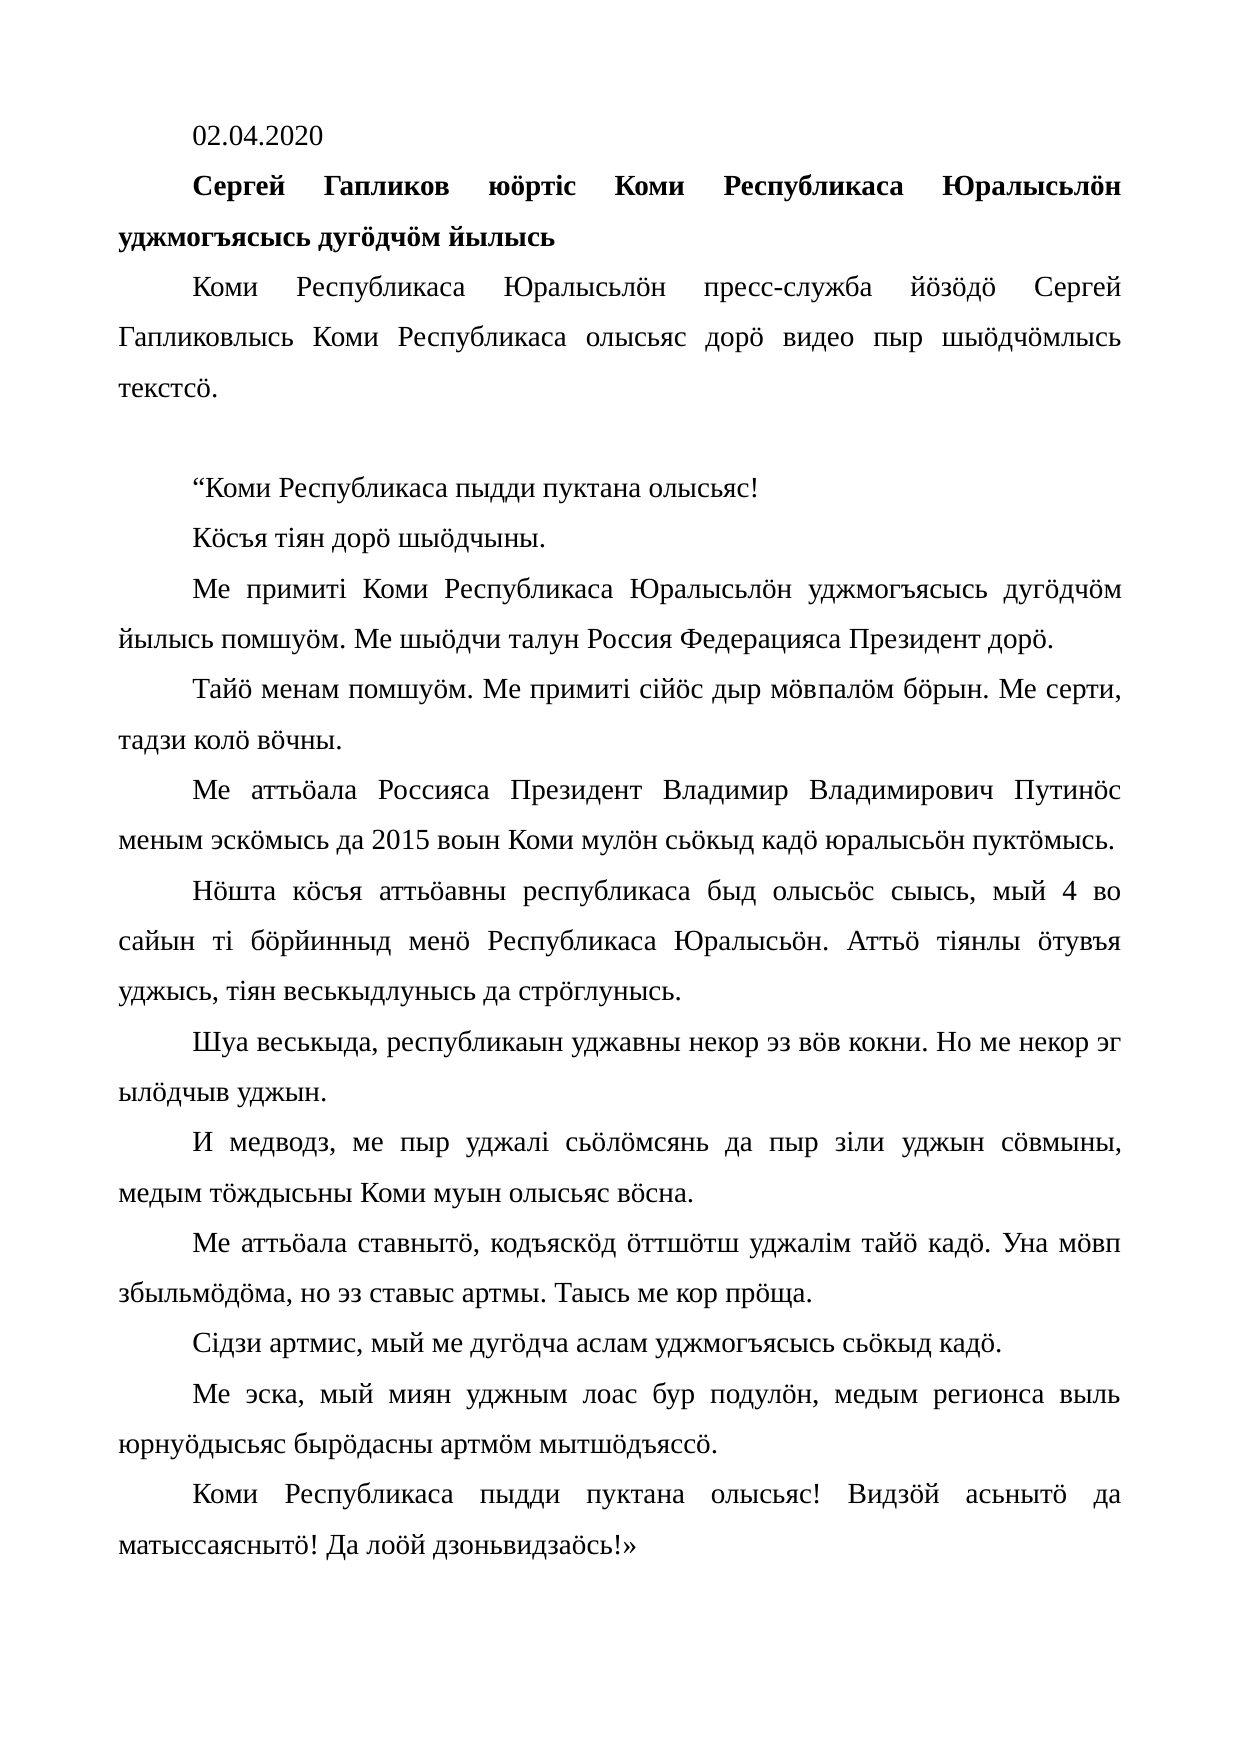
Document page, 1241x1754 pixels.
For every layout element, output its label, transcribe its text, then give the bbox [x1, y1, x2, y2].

text И медводз, ме пыр уджалі сьӧлӧмсянь да пыр зіли уджын сӧвмыны, медым тӧждысьны Коми муын олысьяс вӧсна. [118, 1124, 1122, 1208]
text Ме аттьӧала Россияса Президент Владимир Владимирович Путинӧс меным эскӧмысь да 2015 воын Коми мулӧн сьӧкыд кадӧ юралысьӧн пуктӧмысь. [118, 772, 1122, 856]
text Сергей Гапликов юӧртіс Коми Республикаса Юралысьлӧн уджмогъясысь дугӧдчӧм йылысь [118, 168, 1122, 252]
text Коми Республикаса Юралысьлӧн пресс-служба йӧзӧдӧ Сергей Гапликовлысь Коми Республикаса олысьяс дорӧ видео пыр шыӧдчӧмлысь текстсӧ. [118, 269, 1122, 403]
text Ме аттьӧала ставнытӧ, кодъяскӧд ӧттшӧтш уджалім тайӧ кадӧ. Уна мӧвп збыльмӧдӧма, но эз ставыс артмы. Таысь ме кор прӧща. [118, 1225, 1122, 1309]
text “Коми Республикаса пыдди пуктана олысьяс! [118, 470, 1122, 504]
text Коми Республикаса пыдди пуктана олысьяс! Видзӧй асьнытӧ да матыссаяснытӧ! Да лоӧй дзоньвидзаӧсь!» [118, 1477, 1122, 1560]
text Тайӧ менам помшуӧм. Ме примиті сійӧс дыр мӧвпалӧм бӧрын. Ме серти, тадзи колӧ вӧчны. [118, 672, 1122, 755]
text Кӧсъя тіян дорӧ шыӧдчыны. [118, 521, 1122, 554]
text Нӧшта кӧсъя аттьӧавны республикаса быд олысьӧс сыысь, мый 4 во сайын ті бӧрйинныд менӧ Республикаса Юралысьӧн. Аттьӧ тіянлы ӧтувъя уджысь, тіян веськыдлунысь да стрӧглунысь. [118, 873, 1122, 1007]
text Шуа веськыда, республикаын уджавны некор эз вӧв кокни. Но ме некор эг ылӧдчыв уджын. [118, 1024, 1122, 1108]
text Ме примиті Коми Республикаса Юралысьлӧн уджмогъясысь дугӧдчӧм йылысь помшуӧм. Ме шыӧдчи талун Россия Федерацияса Президент дорӧ. [118, 571, 1122, 655]
text Ме эска, мый миян уджным лоас бур подулӧн, медым регионса выль юрнуӧдысьяс бырӧдасны артмӧм мытшӧдъяссӧ. [118, 1376, 1122, 1460]
subtitle 02.04.2020 [118, 118, 1122, 152]
text Сідзи артмис, мый ме дугӧдча аслам уджмогъясысь сьӧкыд кадӧ. [118, 1326, 1122, 1359]
